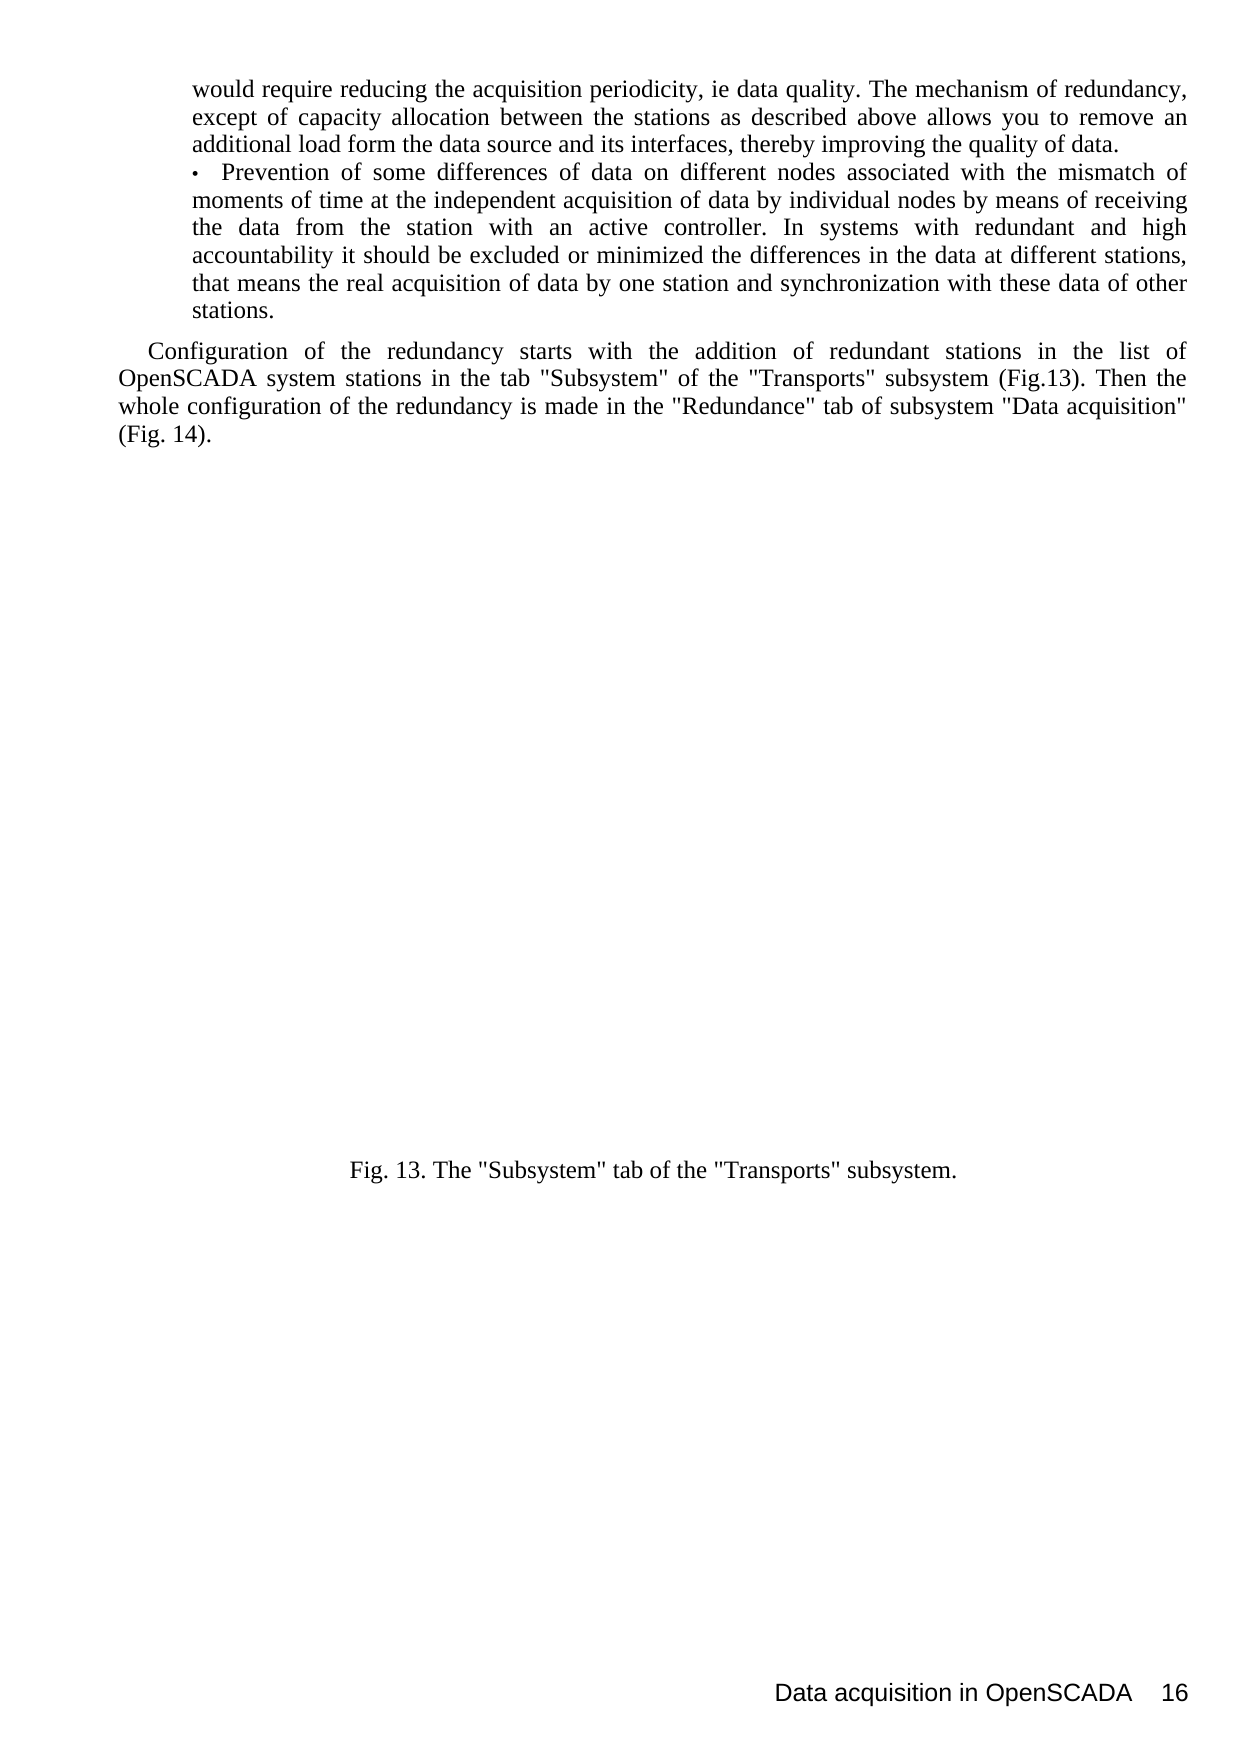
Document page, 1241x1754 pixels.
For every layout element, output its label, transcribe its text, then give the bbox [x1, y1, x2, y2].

text Configuration of the redundancy starts with the addition of redundant stations in the list of OpenSCADA system stations in the tab "Subsystem" of the "Transports" subsystem (Fig.13). Then the whole configuration of the redundancy is made in the "Redundance" tab of subsystem "Data acquisition" (Fig. 14). [118, 337, 1188, 448]
list Prevention of some differences of data on different nodes associated with the mismatch of moments of time at the independent acquisition of data by individual nodes by means of receiving the data from the station with an active controller. In systems with redundant and high accountability it should be excluded or minimized the differences in the data at different stations, that means the real acquisition of data by one station and synchronization with these data of other stations. [162, 158, 1188, 324]
text Fig. 13. The "Subsystem" tab of the "Transports" subsystem. [118, 460, 1188, 1184]
list would require reducing the acquisition periodicity, ie data quality. The mechanism of redundancy, except of capacity allocation between the stations as described above allows you to remove an additional load form the data source and its interfaces, thereby improving the quality of data. [162, 75, 1188, 158]
